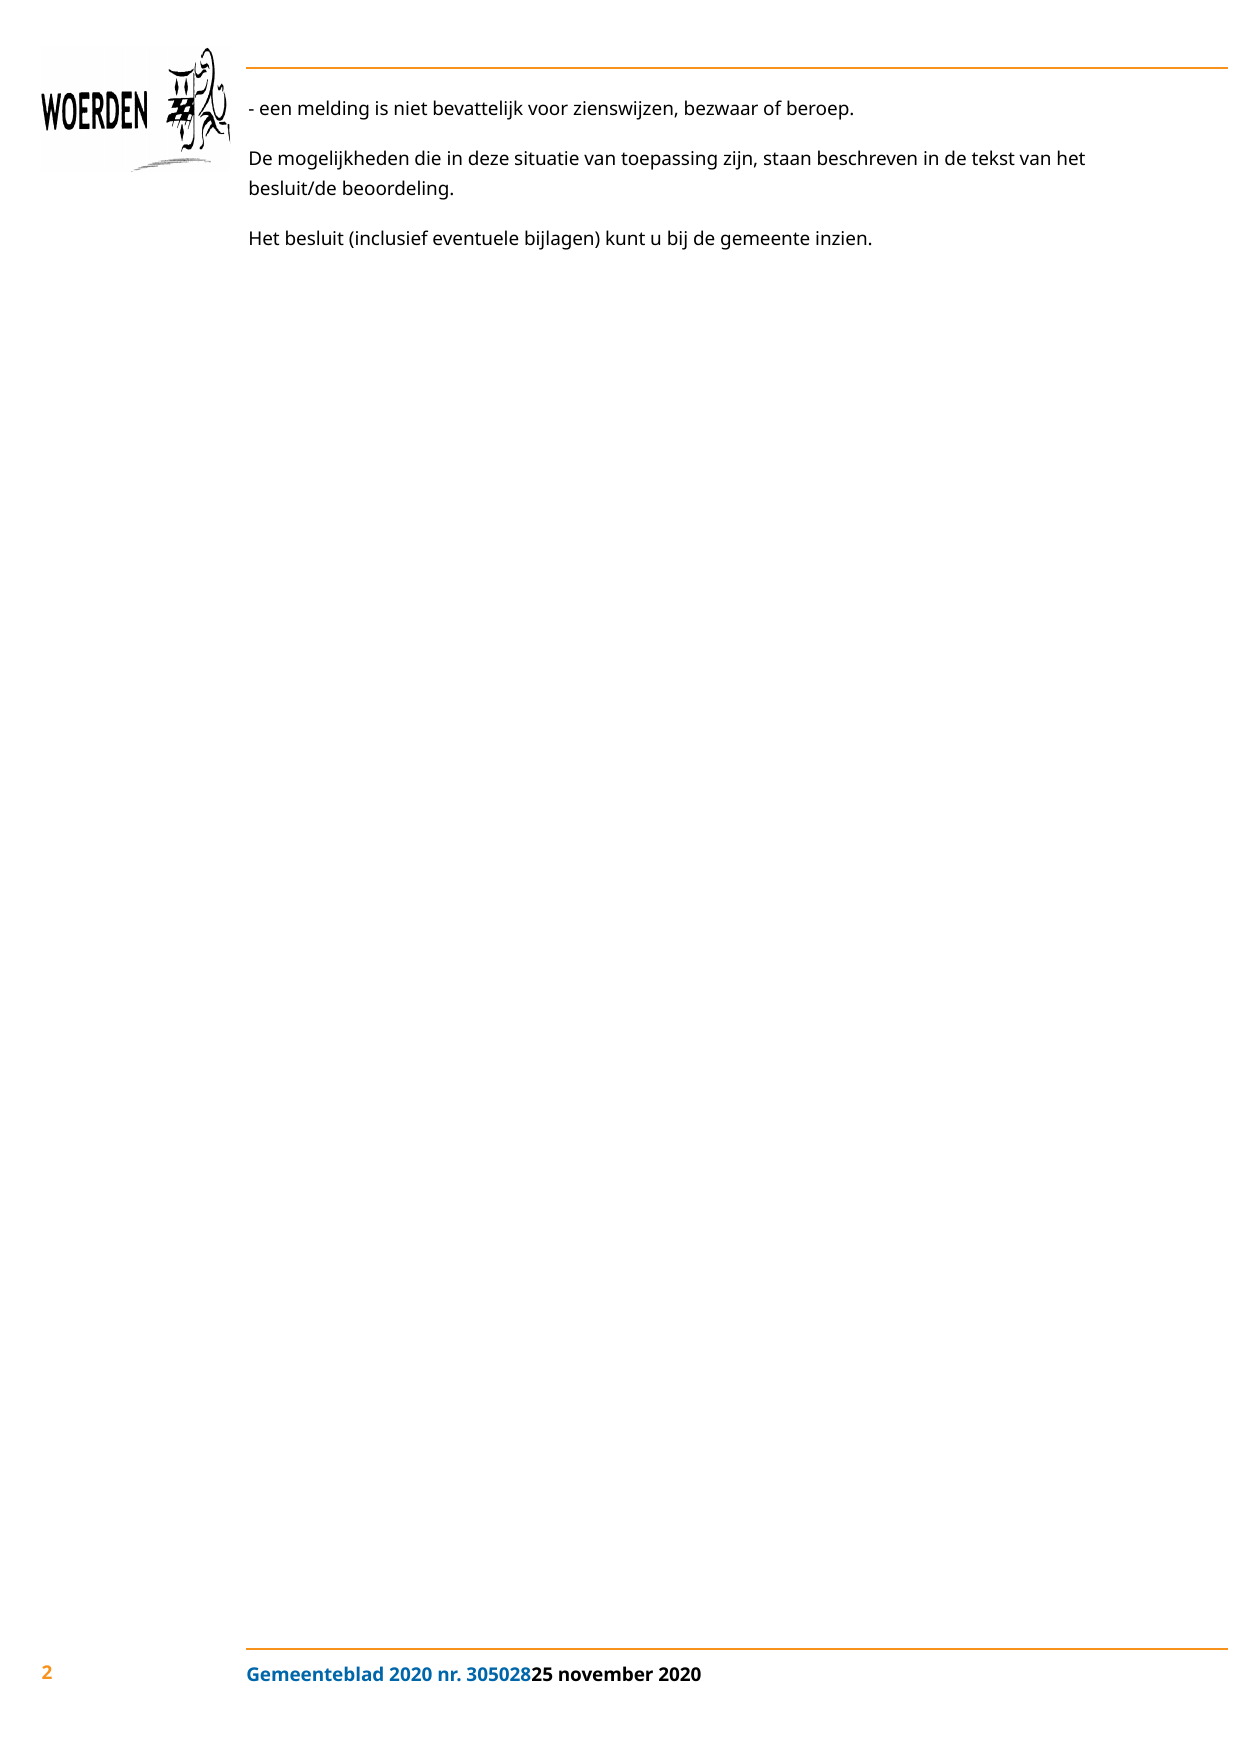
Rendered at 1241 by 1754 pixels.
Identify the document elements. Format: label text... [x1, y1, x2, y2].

text De mogelijkheden die in deze situatie van toepassing zijn, staan beschreven in de tekst van het besluit/de beoordeling. [248, 145, 1152, 201]
text Het besluit (inclusief eventuele bijlagen) kunt u bij de gemeente inzien. [248, 225, 1152, 251]
picture [41, 47, 231, 172]
text - een melding is niet bevattelijk voor zienswijzen, bezwaar of beroep. [248, 95, 1152, 121]
